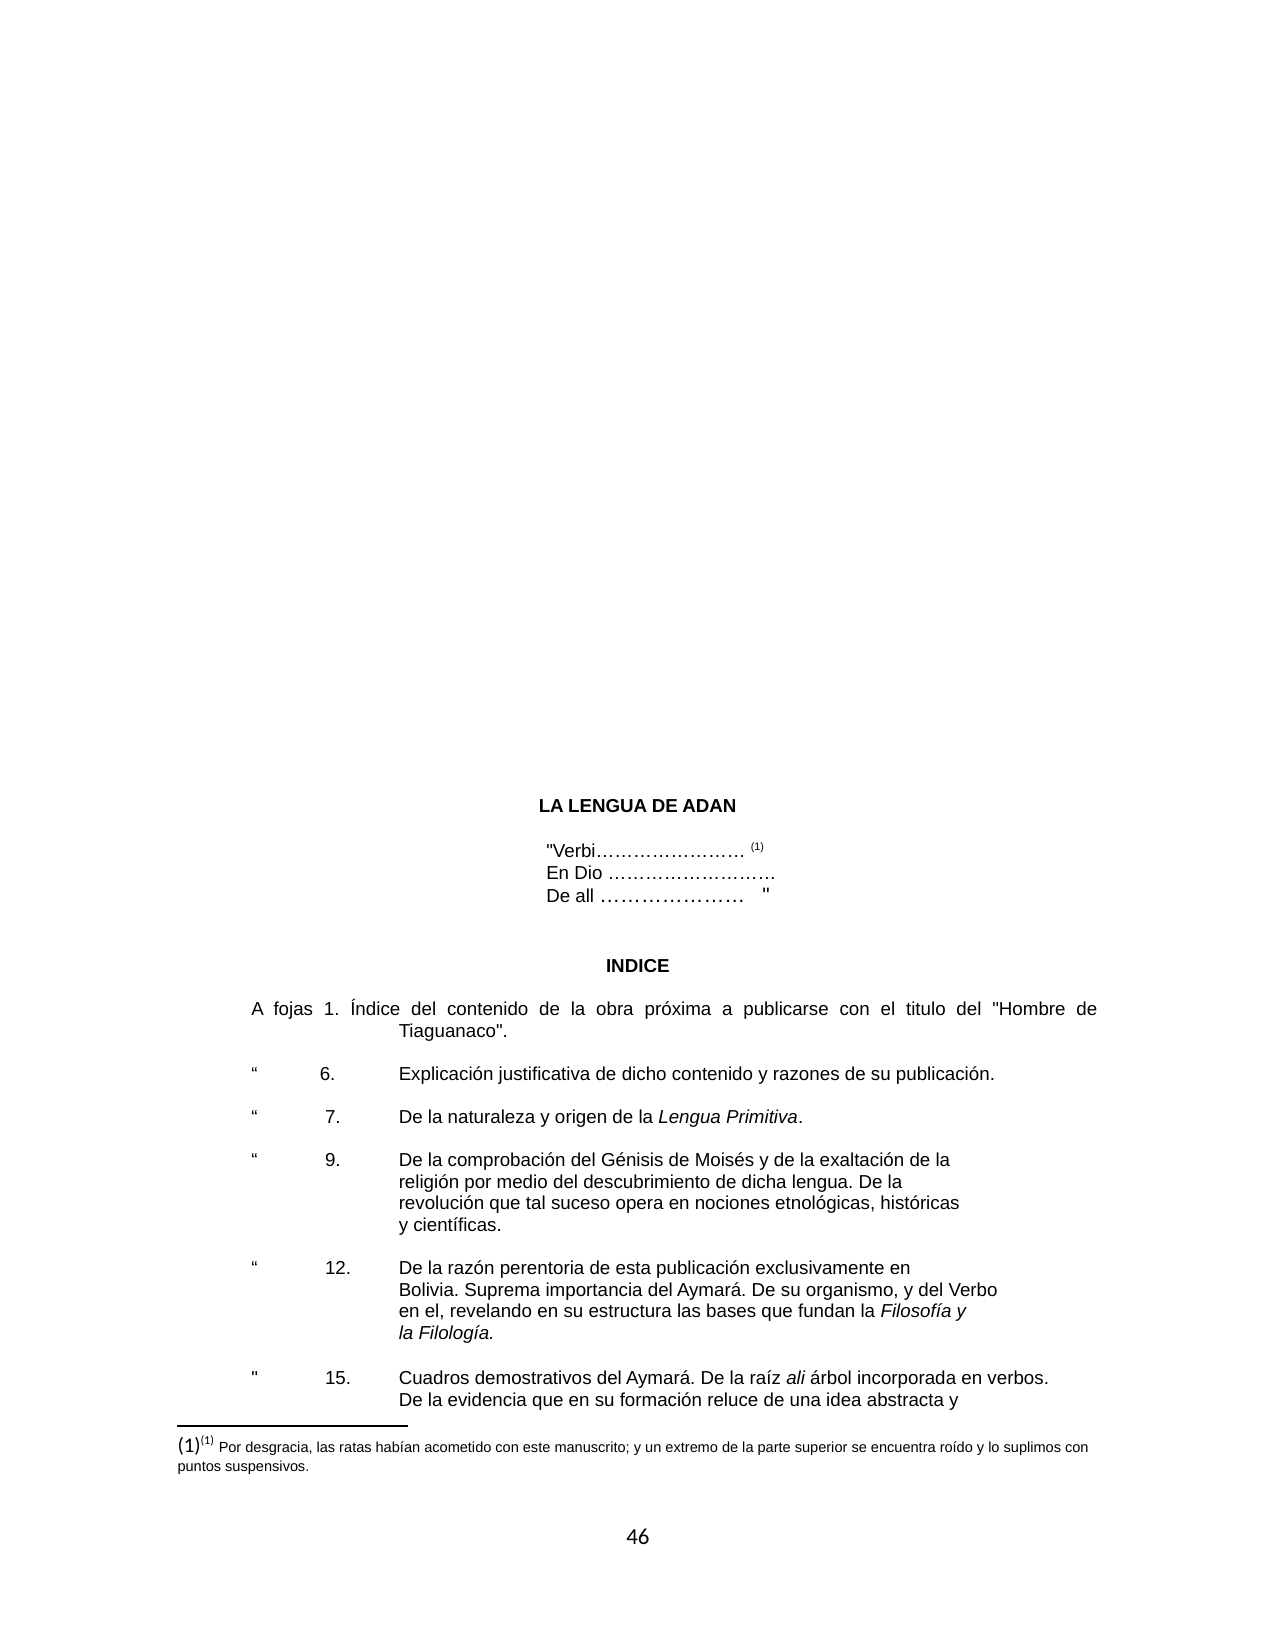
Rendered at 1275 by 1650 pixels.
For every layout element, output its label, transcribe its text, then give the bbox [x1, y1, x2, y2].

text la Filología. [325, 1322, 1098, 1343]
text en el, revelando en su estructura las bases que fundan la Filosofía y [325, 1300, 1098, 1322]
text “ 6. Explicación justificativa de dicho contenido y razones de su publicación. [177, 1063, 1098, 1084]
text De all ………………… " [472, 883, 1098, 907]
text "Verbi…………………… [472, 840, 1098, 862]
text A fojas 1. Índice del contenido de la obra próxima a publicarse con el titulo del "Hombre de Tiaguanaco". [251, 998, 1098, 1041]
text Bolivia. Suprema importancia del Aymará. De su organismo, y del Verbo [325, 1278, 1098, 1300]
text “ 12. De la razón perentoria de esta publicación exclusivamente en [177, 1257, 1098, 1278]
text INDICE [177, 955, 1098, 977]
text “ 7. De la naturaleza y origen de la Lengua Primitiva. [177, 1106, 1098, 1127]
text “ 9. De la comprobación del Génisis de Moisés y de la exaltación de la religión por medio del descubrimiento de dicha lengua. De la [251, 1149, 1098, 1192]
text (1) Por desgracia, las ratas habían acometido con este manuscrito; y un extremo de la parte superior se encuentra roído y lo suplimos con puntos suspensivos. [177, 1432, 1098, 1474]
text LA LENGUA DE ADAN [177, 794, 1098, 816]
text De la evidencia que en su formación reluce de una idea abstracta y [325, 1389, 1098, 1410]
text y científicas. [325, 1214, 1098, 1235]
text En Dio ……………………… [472, 862, 1098, 883]
text " 15. Cuadros demostrativos del Aymará. De la raíz ali árbol incorporada en verbos. [251, 1367, 1098, 1389]
text revolución que tal suceso opera en nociones etnológicas, históricas [325, 1192, 1098, 1214]
